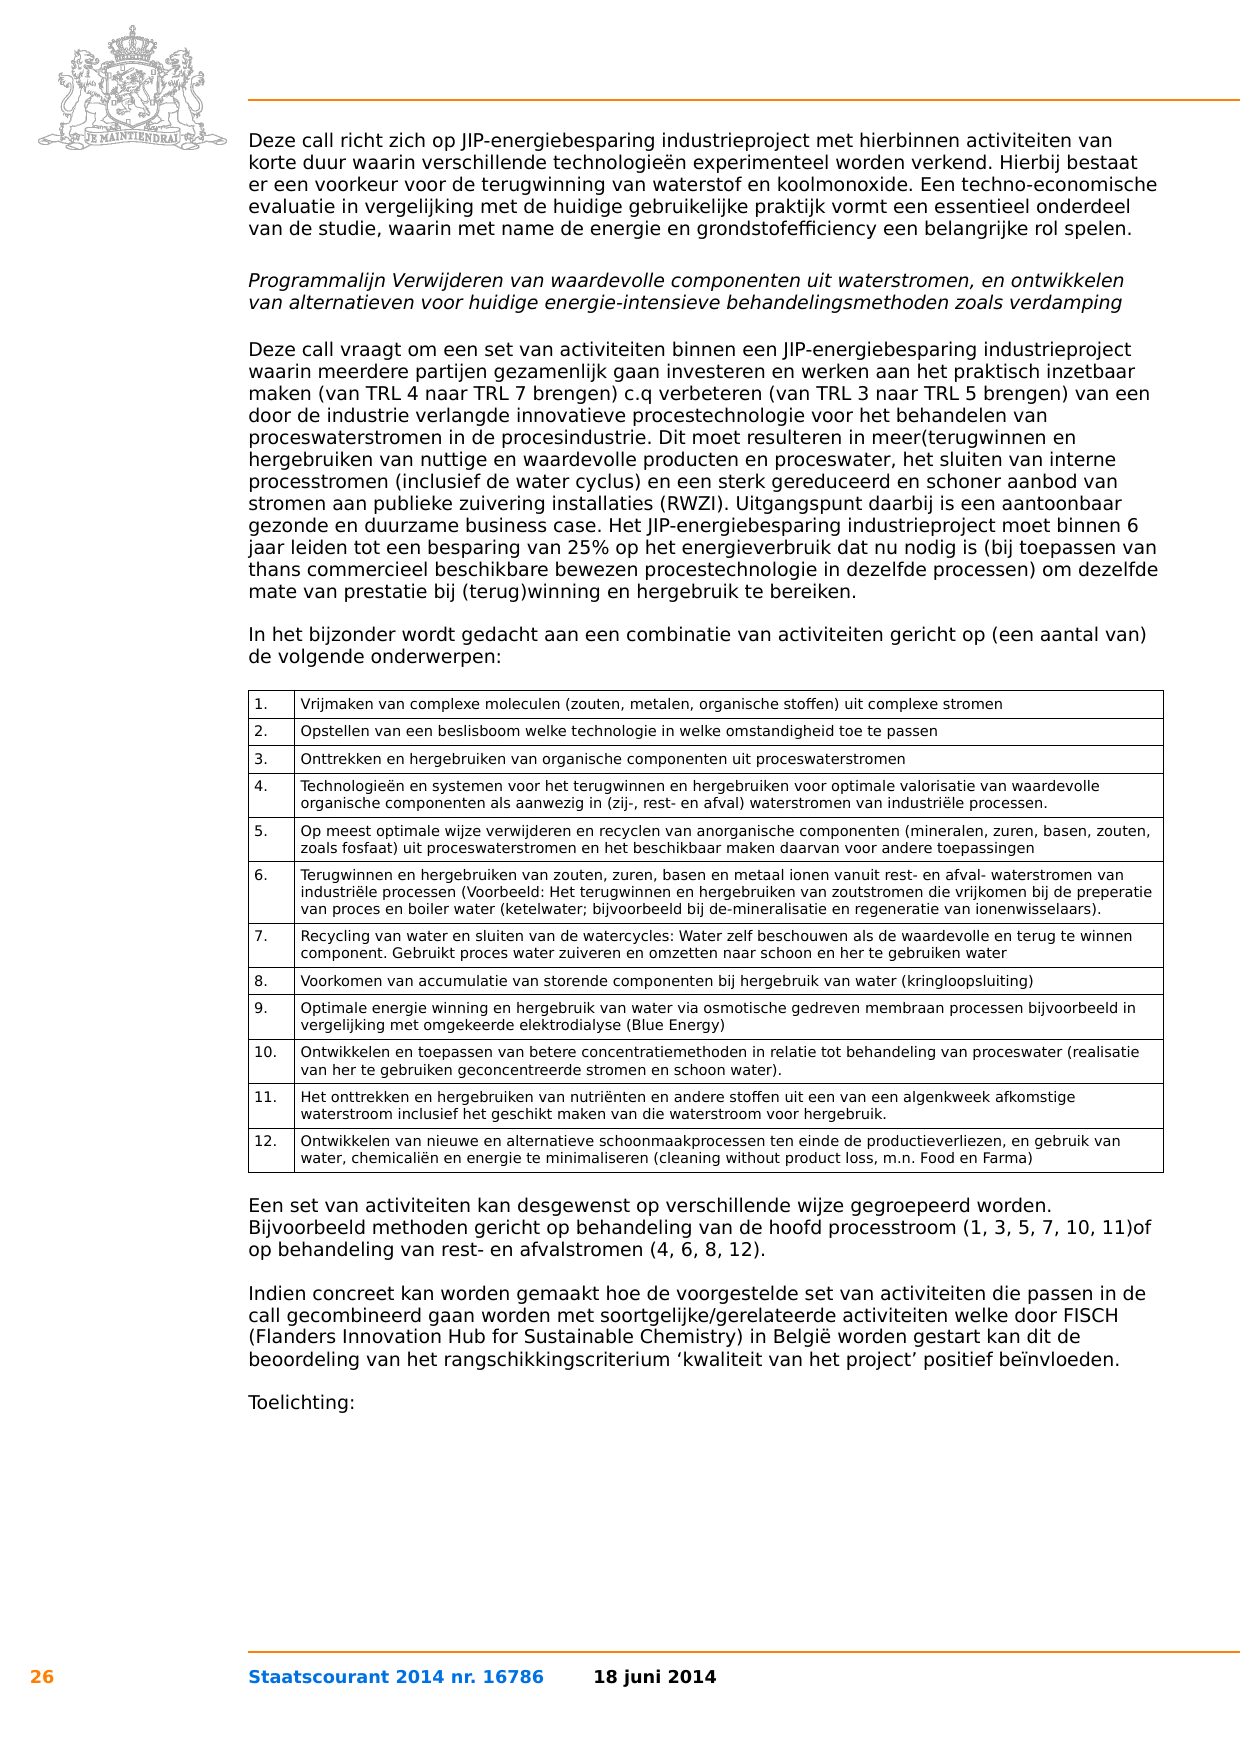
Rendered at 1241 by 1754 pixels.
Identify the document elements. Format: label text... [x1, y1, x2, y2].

table_cell 10. [249, 1040, 294, 1083]
table_cell Opstellen van een beslisboom welke technologie in welke omstandigheid toe te passen [295, 719, 1163, 745]
table_cell 12. [249, 1129, 294, 1172]
table_cell 8. [249, 968, 294, 994]
table_cell 11. [249, 1084, 294, 1127]
table_cell Op meest optimale wijze verwijderen en recyclen van anorganische componenten (mineralen, zuren, basen, zouten, zoals fosfaat) uit proceswaterstromen en het beschikbaar maken daarvan voor andere toepassingen [295, 818, 1163, 861]
table_cell Ontwikkelen van nieuwe en alternatieve schoonmaakprocessen ten einde de productieverliezen, en gebruik van water, chemicaliën en energie te minimaliseren (cleaning without product loss, m.n. Food en Farma) [295, 1129, 1163, 1172]
table_header 1. [249, 691, 294, 718]
table_cell 6. [249, 862, 294, 922]
table_cell 5. [249, 818, 294, 861]
table_cell 3. [249, 746, 294, 772]
table_cell Onttrekken en hergebruiken van organische componenten uit proceswaterstromen [295, 746, 1163, 772]
table_cell Het onttrekken en hergebruiken van nutriënten en andere stoffen uit een van een algenkweek afkomstige waterstroom inclusief het geschikt maken van die waterstroom voor hergebruik. [295, 1084, 1163, 1127]
text Toelichting: [248, 1392, 1163, 1414]
text In het bijzonder wordt gedacht aan een combinatie van activiteiten gericht op (een aantal van) de volgende onderwerpen: [248, 624, 1163, 668]
subtitle Programmalijn Verwijderen van waardevolle componenten uit waterstromen, en ontwikkelen van alternatieven voor huidige energie-intensieve behandelingsmethoden zoals verdamping [248, 270, 1163, 314]
table_header Vrijmaken van complexe moleculen (zouten, metalen, organische stoffen) uit complexe stromen [295, 691, 1163, 718]
table_cell 9. [249, 995, 294, 1039]
table_cell Ontwikkelen en toepassen van betere concentratiemethoden in relatie tot behandeling van proceswater (realisatie van her te gebruiken geconcentreerde stromen en schoon water). [295, 1040, 1163, 1083]
table_cell Terugwinnen en hergebruiken van zouten, zuren, basen en metaal ionen vanuit rest- en afval- waterstromen van industriële processen (Voorbeeld: Het terugwinnen en hergebruiken van zoutstromen die vrijkomen bij de preperatie van proces en boiler water (ketelwater; bijvoorbeeld bij de-mineralisatie en regeneratie van ionenwisselaars). [295, 862, 1163, 922]
table_cell Voorkomen van accumulatie van storende componenten bij hergebruik van water (kringloopsluiting) [295, 968, 1163, 994]
table_cell Recycling van water en sluiten van de watercycles: Water zelf beschouwen als de waardevolle en terug te winnen component. Gebruikt proces water zuiveren en omzetten naar schoon en her te gebruiken water [295, 924, 1163, 967]
picture [38, 25, 227, 150]
table_cell Optimale energie winning en hergebruik van water via osmotische gedreven membraan processen bijvoorbeeld in vergelijking met omgekeerde elektrodialyse (Blue Energy) [295, 995, 1163, 1039]
text Deze call vraagt om een set van activiteiten binnen een JIP-energiebesparing industrieproject waarin meerdere partijen gezamenlijk gaan investeren en werken aan het praktisch inzetbaar maken (van TRL 4 naar TRL 7 brengen) c.q verbeteren (van TRL 3 naar TRL 5 brengen) van een door de industrie verlangde innovatieve procestechnologie voor het behandelen van proceswaterstromen in de procesindustrie. Dit moet resulteren in meer(terugwinnen en hergebruiken van nuttige en waardevolle producten en proceswater, het sluiten van interne processtromen (inclusief de water cyclus) en een sterk gereduceerd en schoner aanbod van stromen aan publieke zuivering installaties (RWZI). Uitgangspunt daarbij is een aantoonbaar gezonde en duurzame business case. Het JIP-energiebesparing industrieproject moet binnen 6 jaar leiden tot een besparing van 25% op het energieverbruik dat nu nodig is (bij toepassen van thans commercieel beschikbare bewezen procestechnologie in dezelfde processen) om dezelfde mate van prestatie bij (terug)winning en hergebruik te bereiken. [248, 339, 1163, 602]
table_cell 2. [249, 719, 294, 745]
table_cell 7. [249, 924, 294, 967]
table_cell Technologieën en systemen voor het terugwinnen en hergebruiken voor optimale valorisatie van waardevolle organische componenten als aanwezig in (zij-, rest- en afval) waterstromen van industriële processen. [295, 774, 1163, 817]
text Deze call richt zich op JIP-energiebesparing industrieproject met hierbinnen activiteiten van korte duur waarin verschillende technologieën experimenteel worden verkend. Hierbij bestaat er een voorkeur voor de terugwinning van waterstof en koolmonoxide. Een techno-economische evaluatie in vergelijking met de huidige gebruikelijke praktijk vormt een essentieel onderdeel van de studie, waarin met name de energie en grondstofefficiency een belangrijke rol spelen. [248, 130, 1163, 240]
text Indien concreet kan worden gemaakt hoe de voorgestelde set van activiteiten die passen in de call gecombineerd gaan worden met soortgelijke/gerelateerde activiteiten welke door FISCH (Flanders Innovation Hub for Sustainable Chemistry) in België worden gestart kan dit de beoordeling van het rangschikkingscriterium ‘kwaliteit van het project’ positief beïnvloeden. [248, 1282, 1163, 1370]
text Een set van activiteiten kan desgewenst op verschillende wijze gegroepeerd worden. Bijvoorbeeld methoden gericht op behandeling van de hoofd processtroom (1, 3, 5, 7, 10, 11)of op behandeling van rest- en afvalstromen (4, 6, 8, 12). [248, 1195, 1163, 1261]
table_cell 4. [249, 774, 294, 817]
